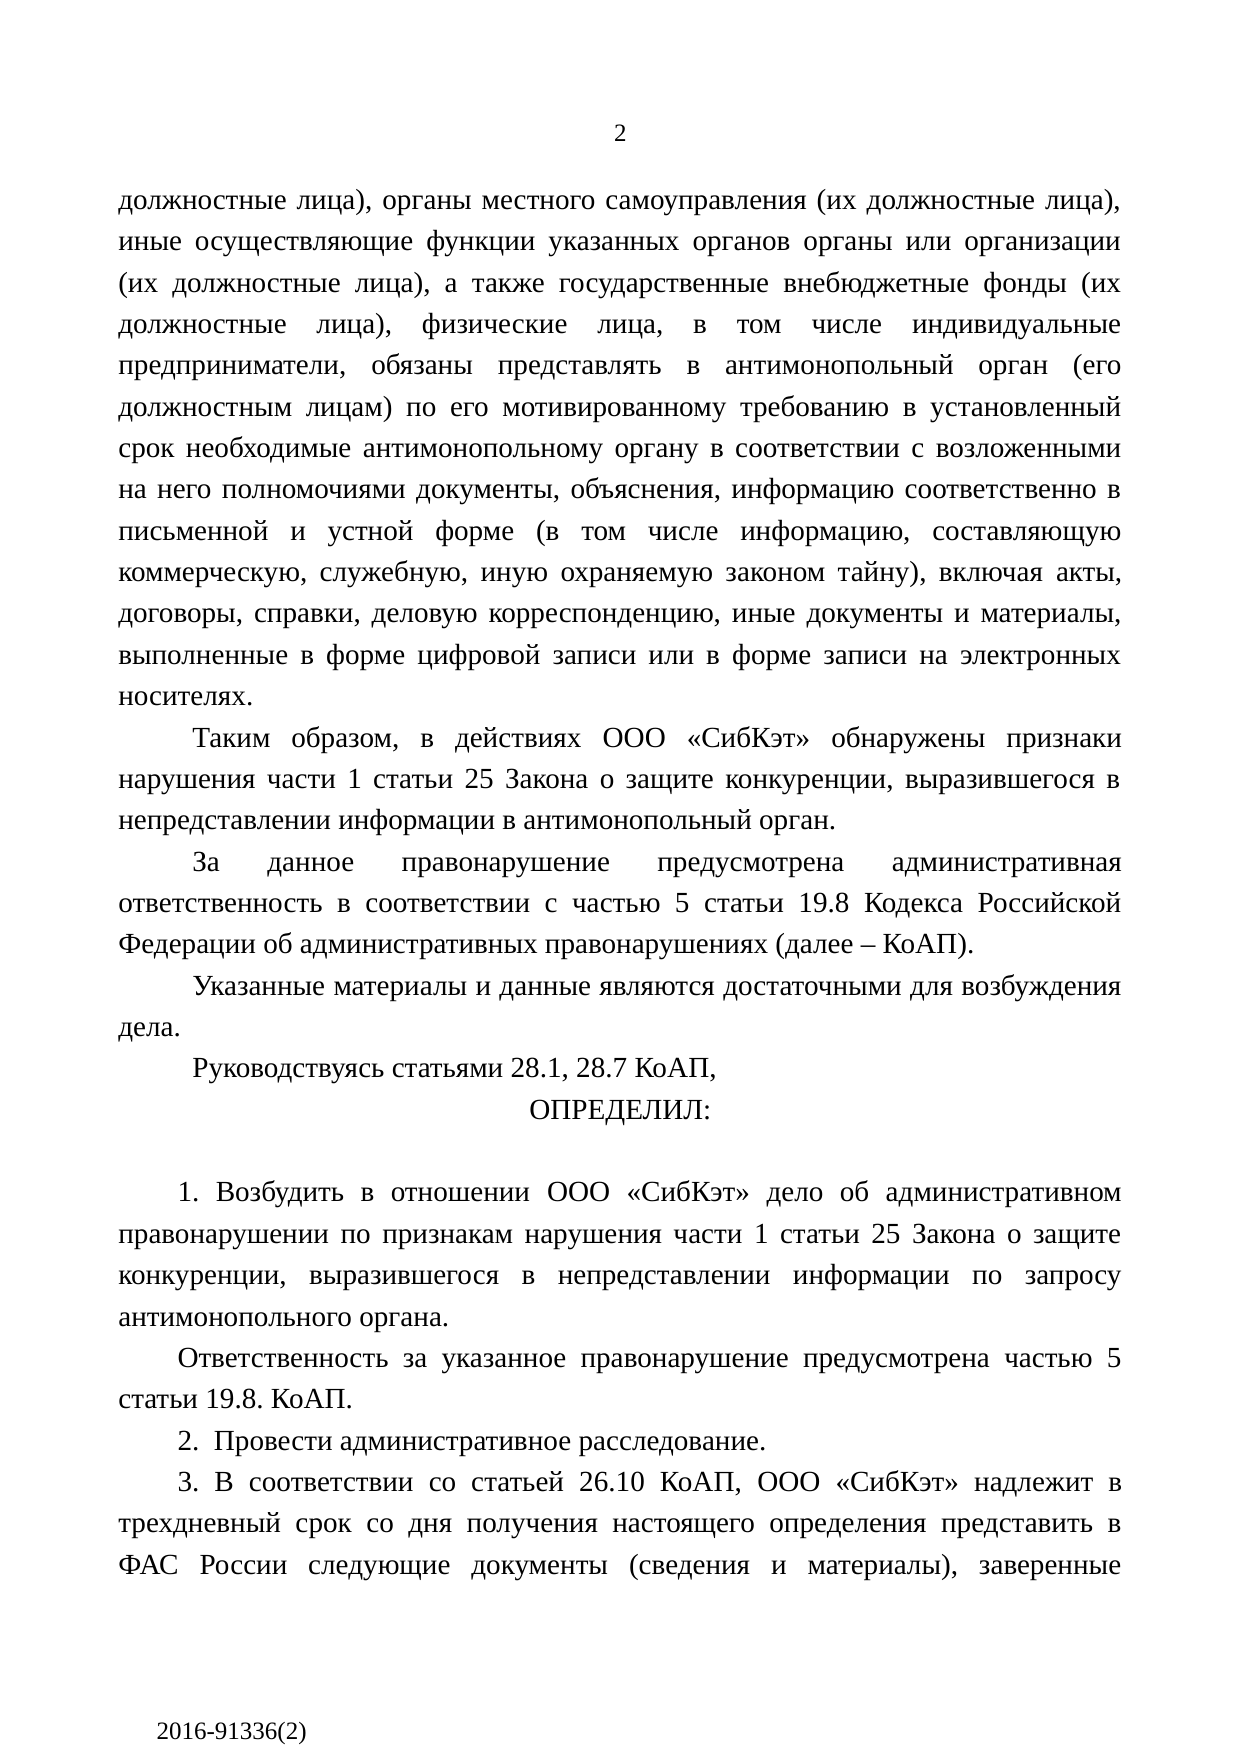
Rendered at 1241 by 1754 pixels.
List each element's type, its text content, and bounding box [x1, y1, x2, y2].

text Ответственность за указанное правонарушение предусмотрена частью 5 статьи 19.8. КоАП. [118, 1334, 1122, 1417]
text 1. Возбудить в отношении ООО «СибКэт» дело об административном правонарушении по признакам нарушения части 1 статьи 25 Закона о защите конкуренции, выразившегося в непредставлении информации по запросу антимонопольного органа. [118, 1169, 1122, 1334]
text Указанные материалы и данные являются достаточными для возбуждения дела. [118, 962, 1122, 1045]
text 3. В соответствии со статьей 26.10 КоАП, ООО «СибКэт» надлежит в трехдневный срок со дня получения настоящего определения представить в ФАС России следующие документы (сведения и материалы), заверенные [118, 1458, 1122, 1582]
text 2. Провести административное расследование. [118, 1417, 1122, 1458]
text ОПРЕДЕЛИЛ: [118, 1086, 1122, 1127]
text За данное правонарушение предусмотрена административная ответственность в соответствии с частью 5 статьи 19.8 Кодекса Российской Федерации об административных правонарушениях (далее – КоАП). [118, 838, 1122, 962]
text Таким образом, в действиях ООО «СибКэт» обнаружены признаки нарушения части 1 статьи 25 Закона о защите конкуренции, выразившегося в непредставлении информации в антимонопольный орган. [118, 714, 1122, 838]
text должностные лица), органы местного самоуправления (их должностные лица), иные осуществляющие функции указанных органов органы или организации (их должностные лица), а также государственные внебюджетные фонды (их должностные лица), физические лица, в том числе индивидуальные предприниматели, обязаны представлять в антимонопольный орган (его должностным лицам) по его мотивированному требованию в установленный срок необходимые антимонопольному органу в соответствии с возложенными на него полномочиями документы, объяснения, информацию соответственно в письменной и устной форме (в том числе информацию, составляющую коммерческую, служебную, иную охраняемую законом тайну), включая акты, договоры, справки, деловую корреспонденцию, иные документы и материалы, выполненные в форме цифровой записи или в форме записи на электронных носителях. [118, 176, 1122, 714]
text Руководствуясь статьями 28.1, 28.7 КоАП, [118, 1045, 1122, 1086]
